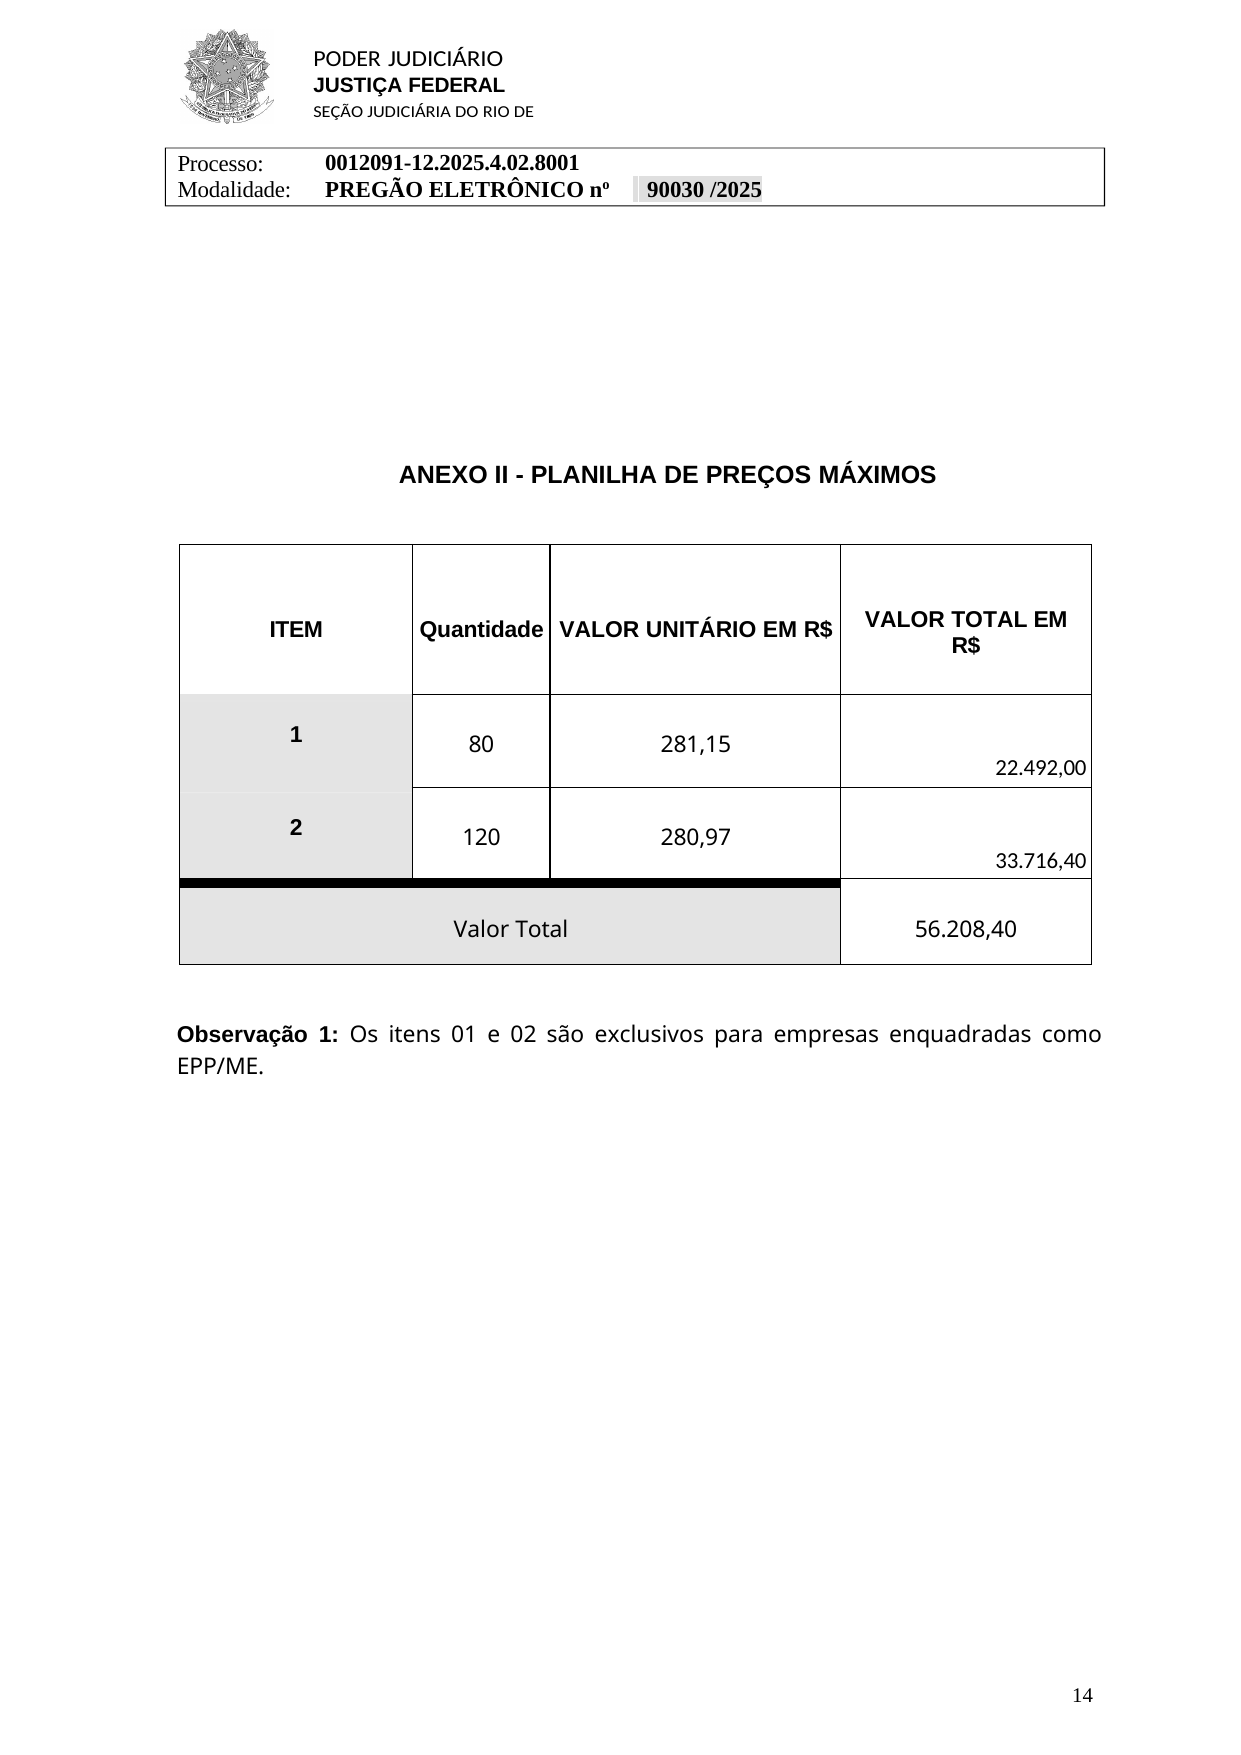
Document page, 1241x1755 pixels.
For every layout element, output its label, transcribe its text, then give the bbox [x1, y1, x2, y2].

table_cell 56.208,40 [841, 879, 1091, 964]
table_cell 281,15 [551, 695, 840, 787]
table_cell 22.492,00 [841, 695, 1091, 787]
table_cell 1 [180, 702, 412, 787]
table_cell 33.716,40 [841, 788, 1091, 878]
table_cell Valor Total [180, 888, 840, 964]
table_cell 120 [413, 788, 549, 878]
table_cell [180, 787, 412, 792]
table_header ITEM [180, 545, 412, 694]
table_cell 280,97 [551, 788, 840, 878]
table_header VALOR TOTAL EM R$ [841, 545, 1091, 694]
table_cell 80 [413, 695, 549, 787]
subtitle ANEXO II - PLANILHA DE PREÇOS MÁXIMOS [399, 460, 1137, 489]
text Observação 1: Os itens 01 e 02 são exclusivos para empresas enquadradas como EPP/ME. [177, 1018, 1137, 1081]
table_cell [180, 694, 412, 700]
table_header Quantidade [413, 545, 549, 694]
table_cell 2 [180, 794, 412, 878]
table_header VALOR UNITÁRIO EM R$ [551, 545, 840, 694]
